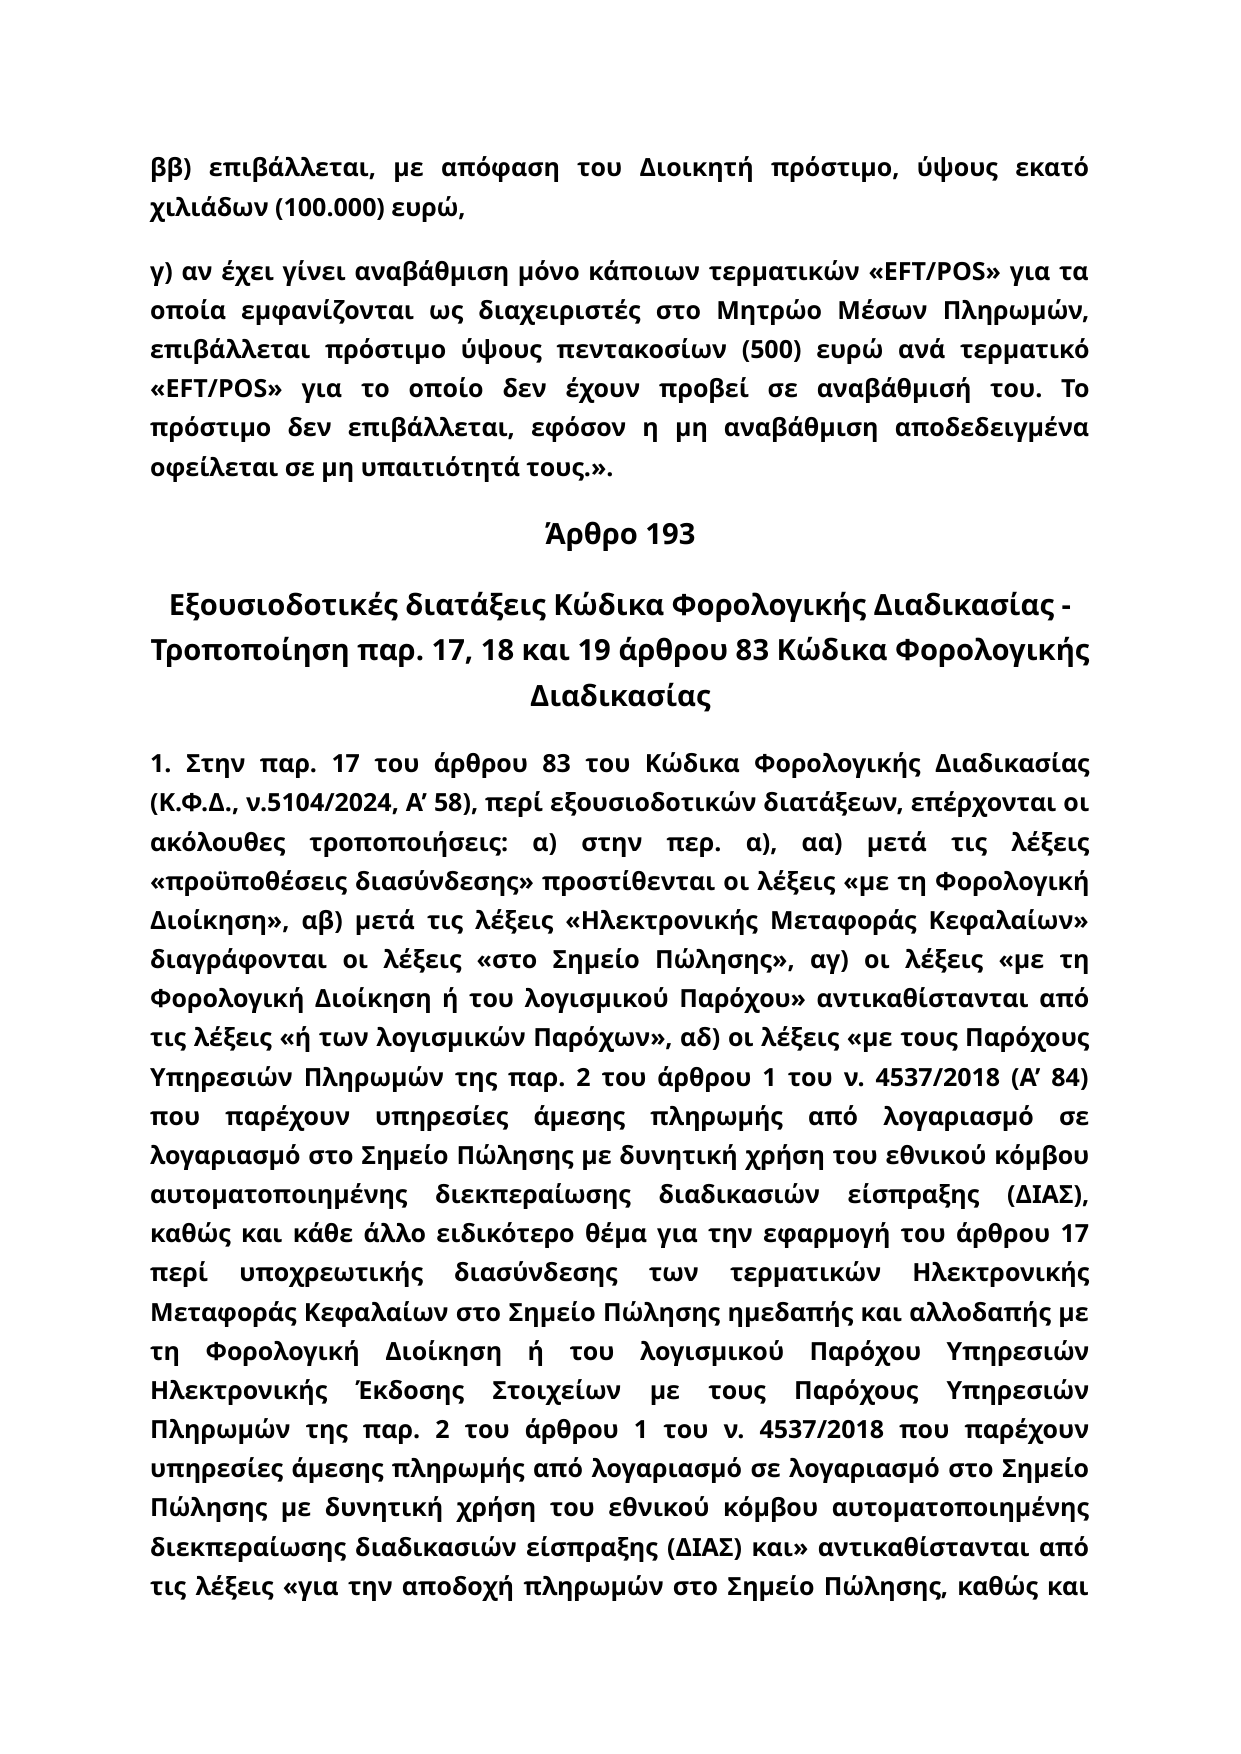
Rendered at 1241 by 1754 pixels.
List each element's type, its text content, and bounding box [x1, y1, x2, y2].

subtitle Εξουσιοδοτικές διατάξεις Κώδικα Φορολογικής Διαδικασίας -Τροποποίηση παρ. 17, 18 και 19 άρθρου 83 Κώδικα Φορολογικής Διαδικασίας [150, 584, 1090, 715]
text 1. Στην παρ. 17 του άρθρου 83 του Κώδικα Φορολογικής Διαδικασίας (Κ.Φ.Δ., ν.5104/2024, Α’ 58), περί εξουσιοδοτικών διατάξεων, επέρχονται οι ακόλουθες τροποποιήσεις: α) στην περ. α), αα) μετά τις λέξεις «προϋποθέσεις διασύνδεσης» προστίθενται οι λέξεις «με τη Φορολογική Διοίκηση», αβ) μετά τις λέξεις «Ηλεκτρονικής Μεταφοράς Κεφαλαίων» διαγράφονται οι λέξεις «στο Σημείο Πώλησης», αγ) οι λέξεις «με τη Φορολογική Διοίκηση ή του λογισμικού Παρόχου» αντικαθίστανται από τις λέξεις «ή των λογισμικών Παρόχων», αδ) οι λέξεις «με τους Παρόχους Υπηρεσιών Πληρωμών της παρ. 2 του άρθρου 1 του ν. 4537/2018 (Α’ 84) που παρέχουν υπηρεσίες άμεσης πληρωμής από λογαριασμό σε λογαριασμό στο Σημείο Πώλησης με δυνητική χρήση του εθνικού κόμβου αυτοματοποιημένης διεκπεραίωσης διαδικασιών είσπραξης (ΔΙΑΣ), καθώς και κάθε άλλο ειδικότερο θέμα για την εφαρμογή του άρθρου 17 περί υποχρεωτικής διασύνδεσης των τερματικών Ηλεκτρονικής Μεταφοράς Κεφαλαίων στο Σημείο Πώλησης ημεδαπής και αλλοδαπής με τη Φορολογική Διοίκηση ή του λογισμικού Παρόχου Υπηρεσιών Ηλεκτρονικής Έκδοσης Στοιχείων με τους Παρόχους Υπηρεσιών Πληρωμών της παρ. 2 του άρθρου 1 του ν. 4537/2018 που παρέχουν υπηρεσίες άμεσης πληρωμής από λογαριασμό σε λογαριασμό στο Σημείο Πώλησης με δυνητική χρήση του εθνικού κόμβου αυτοματοποιημένης διεκπεραίωσης διαδικασιών είσπραξης (ΔΙΑΣ) και» αντικαθίστανται από τις λέξεις «για την αποδοχή πληρωμών στο Σημείο Πώλησης, καθώς και [150, 746, 1090, 1602]
text ββ) επιβάλλεται, με απόφαση του Διοικητή πρόστιμο, ύψους εκατό χιλιάδων (100.000) ευρώ, [150, 150, 1090, 223]
text γ) αν έχει γίνει αναβάθμιση μόνο κάποιων τερματικών «EFT/POS» για τα οποία εμφανίζονται ως διαχειριστές στο Μητρώο Μέσων Πληρωμών, επιβάλλεται πρόστιμο ύψους πεντακοσίων (500) ευρώ ανά τερματικό «EFT/POS» για το οποίο δεν έχουν προβεί σε αναβάθμισή του. Το πρόστιμο δεν επιβάλλεται, εφόσον η μη αναβάθμιση αποδεδειγμένα οφείλεται σε μη υπαιτιότητά τους.». [150, 253, 1090, 483]
subtitle Άρθρο 193 [150, 513, 1090, 553]
